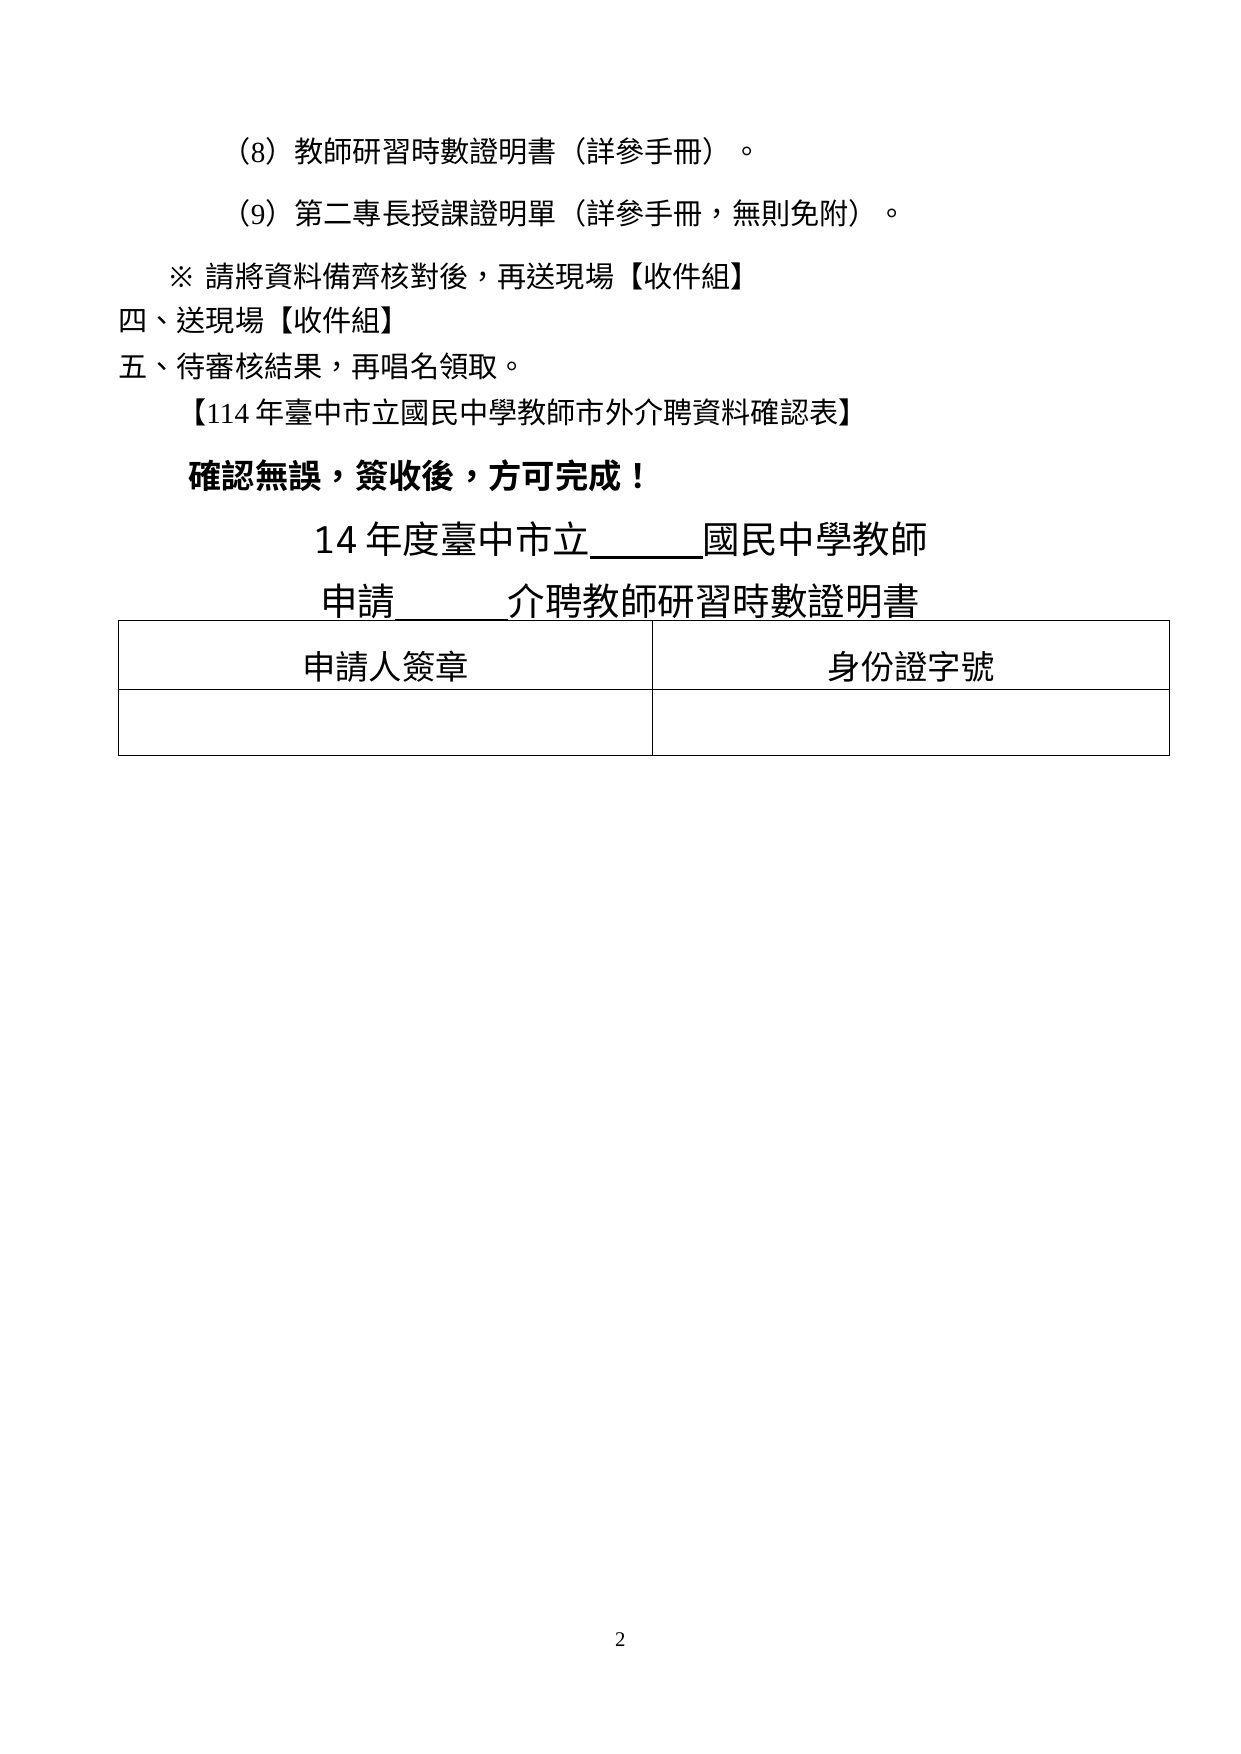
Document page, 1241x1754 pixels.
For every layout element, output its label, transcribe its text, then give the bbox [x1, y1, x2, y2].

text （8）教師研習時數證明書（詳參手冊）。 [221, 108, 1122, 170]
text 五、待審核結果，再唱名領取。 [118, 341, 1122, 387]
table_header 身份證字號 [653, 621, 1169, 689]
table_cell [119, 690, 652, 754]
table_header 申請人簽章 [119, 621, 652, 689]
text 【114年臺中市立國民中學教師市外介聘資料確認表】 [177, 387, 1122, 433]
text ※ 請將資料備齊核對後，再送現場【收件組】 [118, 233, 1122, 295]
text 14年度臺中市立 國民中學教師 申請 介聘教師研習時數證明書 [118, 495, 1122, 620]
table_cell [653, 690, 1169, 754]
text （9）第二專長授課證明單（詳參手冊，無則免附）。 [221, 170, 1122, 233]
text 確認無誤，簽收後，方可完成！ [118, 433, 1122, 495]
text 四、送現場【收件組】 [118, 295, 1122, 341]
